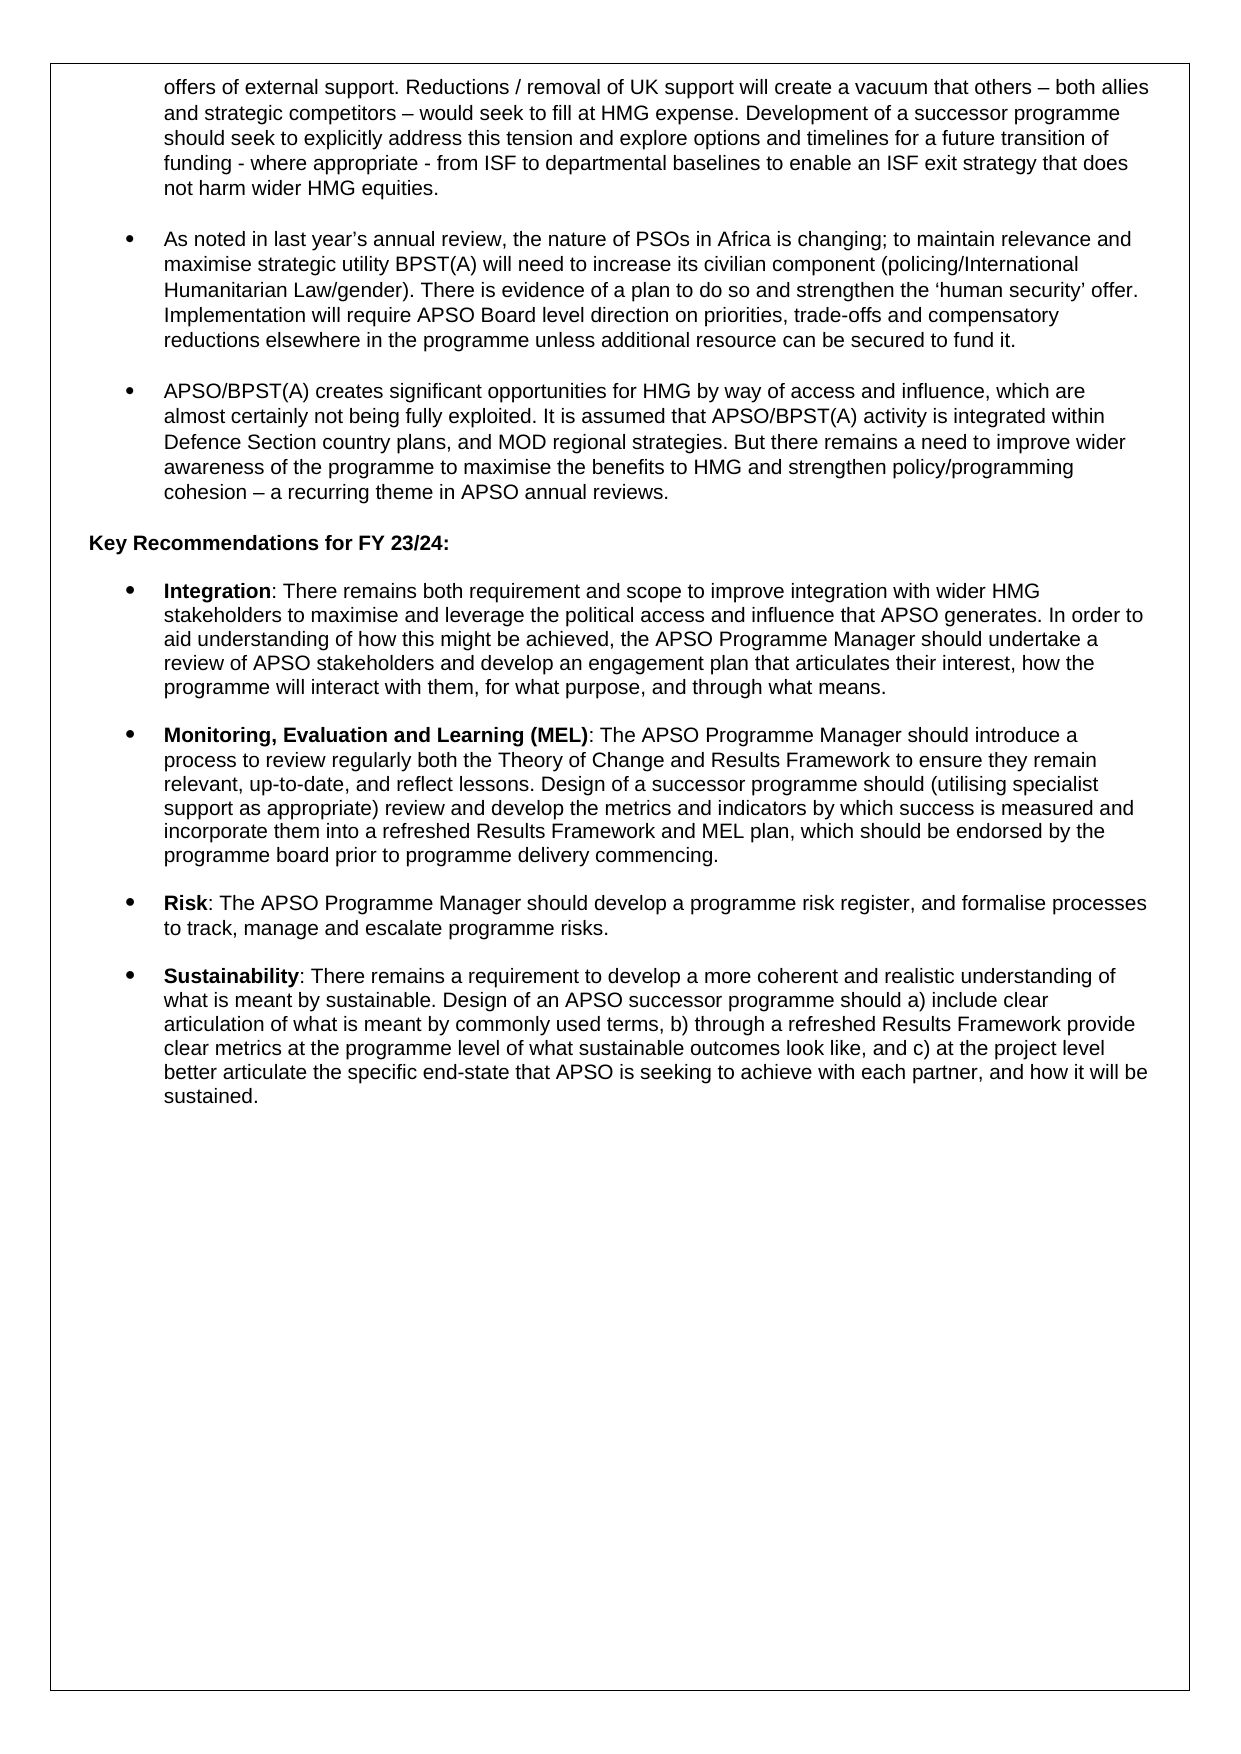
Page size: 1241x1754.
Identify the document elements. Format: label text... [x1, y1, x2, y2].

list Risk: The APSO Programme Manager should develop a programme risk register, and formalise processes to track, manage and escalate programme risks. [126, 891, 1152, 940]
list Integration: There remains both requirement and scope to improve integration with wider HMG stakeholders to maximise and leverage the political access and influence that APSO generates. In order to aid understanding of how this might be achieved, the APSO Programme Manager should undertake a review of APSO stakeholders and develop an engagement plan that articulates their interest, how the programme will interact with them, for what purpose, and through what means. [126, 579, 1152, 699]
subtitle Key Recommendations for FY 23/24: [89, 531, 1152, 555]
list Sustainability: There remains a requirement to develop a more coherent and realistic understanding of what is meant by sustainable. Design of an APSO successor programme should a) include clear articulation of what is meant by commonly used terms, b) through a refreshed Results Framework provide clear metrics at the programme level of what sustainable outcomes look like, and c) at the project level better articulate the specific end-state that APSO is seeking to achieve with each partner, and how it will be sustained. [126, 964, 1152, 1108]
list As noted in last year’s annual review, the nature of PSOs in Africa is changing; to maintain relevance and maximise strategic utility BPST(A) will need to increase its civilian component (policing/International Humanitarian Law/gender). There is evidence of a plan to do so and strengthen the ‘human security’ offer. Implementation will require APSO Board level direction on priorities, trade-offs and compensatory reductions elsewhere in the programme unless additional resource can be secured to fund it. [126, 227, 1152, 352]
list offers of external support. Reductions / removal of UK support will create a vacuum that others – both allies and strategic competitors – would seek to fill at HMG expense. Development of a successor programme should seek to explicitly address this tension and explore options and timelines for a future transition of funding - where appropriate - from ISF to departmental baselines to enable an ISF exit strategy that does not harm wider HMG equities. [126, 75, 1152, 200]
list Monitoring, Evaluation and Learning (MEL): The APSO Programme Manager should introduce a process to review regularly both the Theory of Change and Results Framework to ensure they remain relevant, up-to-date, and reflect lessons. Design of a successor programme should (utilising specialist support as appropriate) review and develop the metrics and indicators by which success is measured and incorporate them into a refreshed Results Framework and MEL plan, which should be endorsed by the programme board prior to programme delivery commencing. [126, 723, 1152, 867]
list APSO/BPST(A) creates significant opportunities for HMG by way of access and influence, which are almost certainly not being fully exploited. It is assumed that APSO/BPST(A) activity is integrated within Defence Section country plans, and MOD regional strategies. But there remains a need to improve wider awareness of the programme to maximise the benefits to HMG and strengthen policy/programming cohesion – a recurring theme in APSO annual reviews. [126, 379, 1152, 504]
